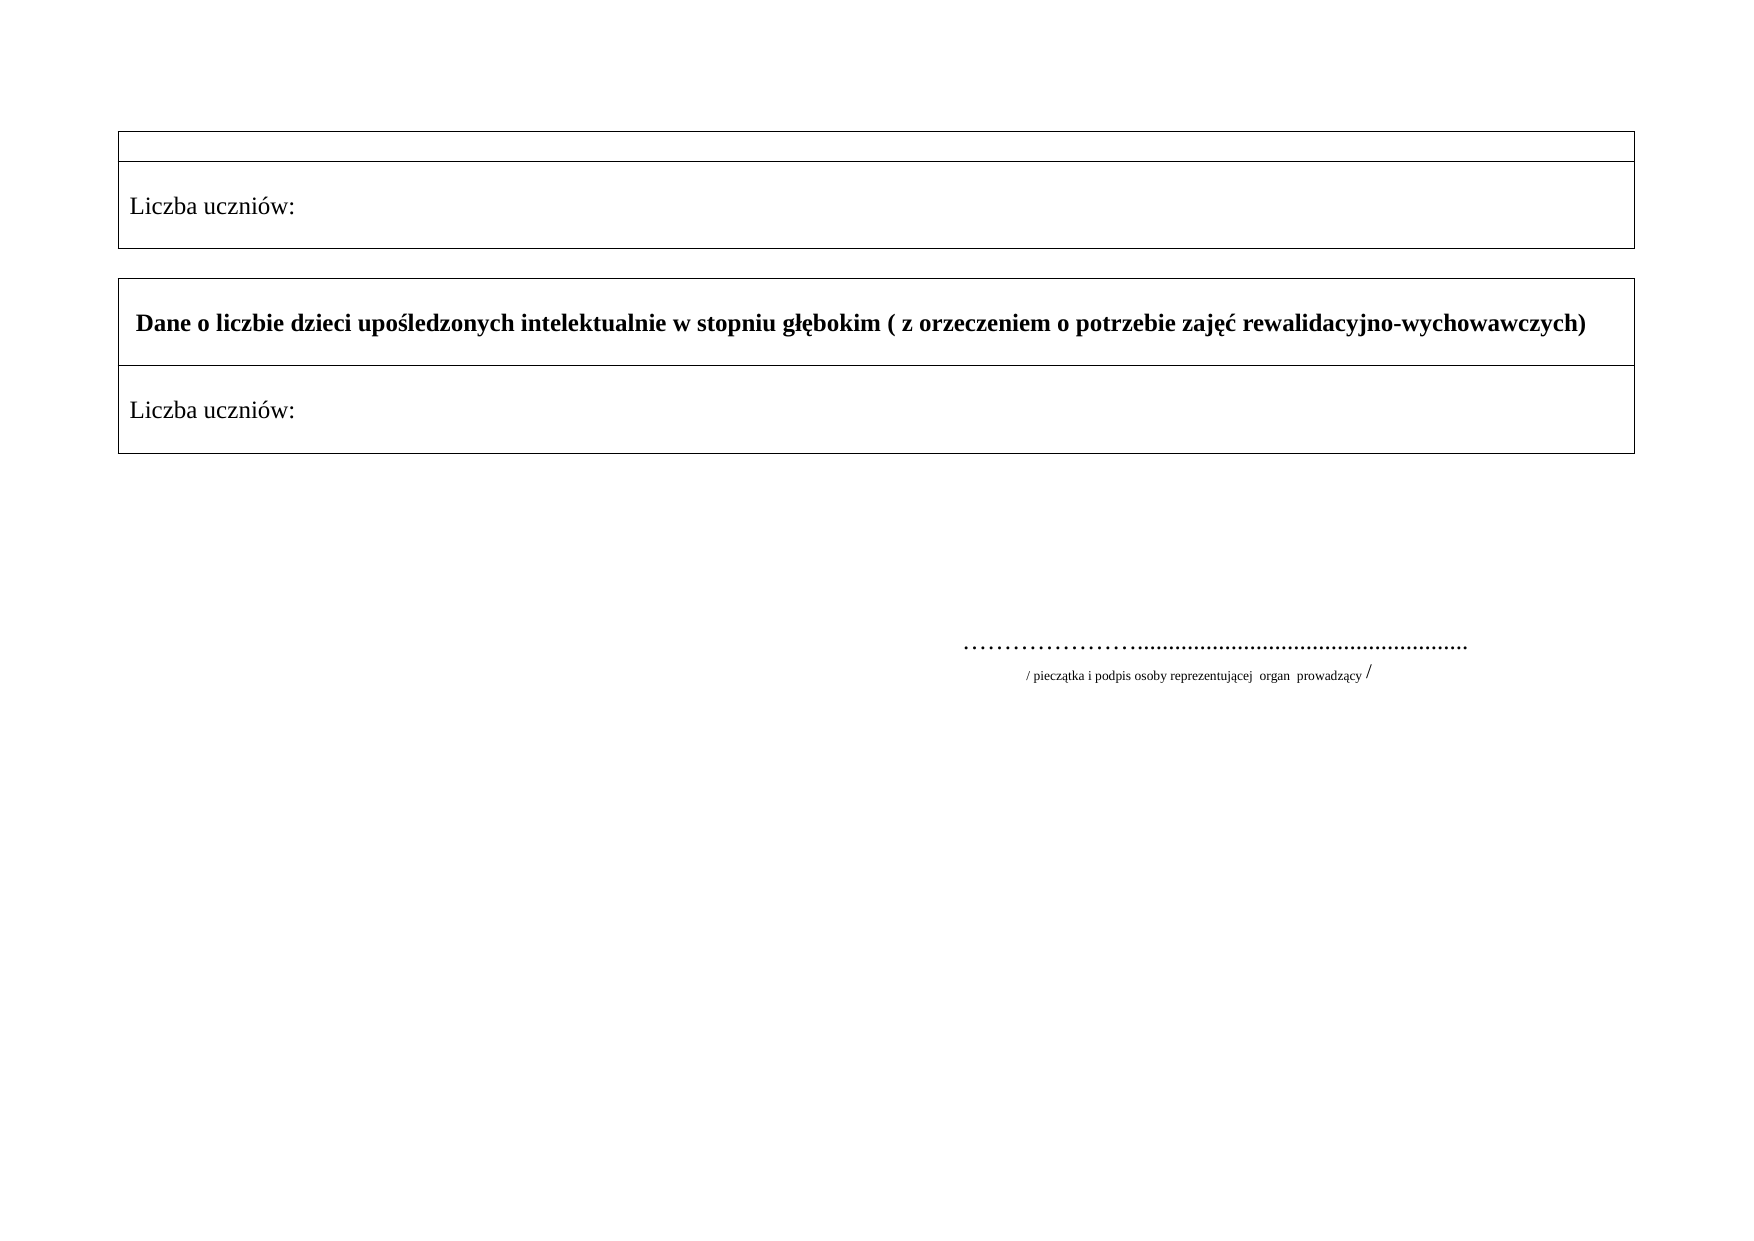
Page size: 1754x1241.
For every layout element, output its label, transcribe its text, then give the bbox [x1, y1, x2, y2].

table_cell Liczba uczniów: [119, 366, 1634, 453]
text …………………..................................................... [118, 626, 1636, 655]
table_header [119, 132, 1634, 161]
text / pieczątka i podpis osoby reprezentującej organ prowadzący / [118, 655, 1636, 684]
table_header Dane o liczbie dzieci upośledzonych intelektualnie w stopniu głębokim ( z orzeczeniem o potrzebie zajęć rewalidacyjno-wychowawczych) [119, 279, 1634, 365]
table_cell Liczba uczniów: [119, 162, 1634, 248]
